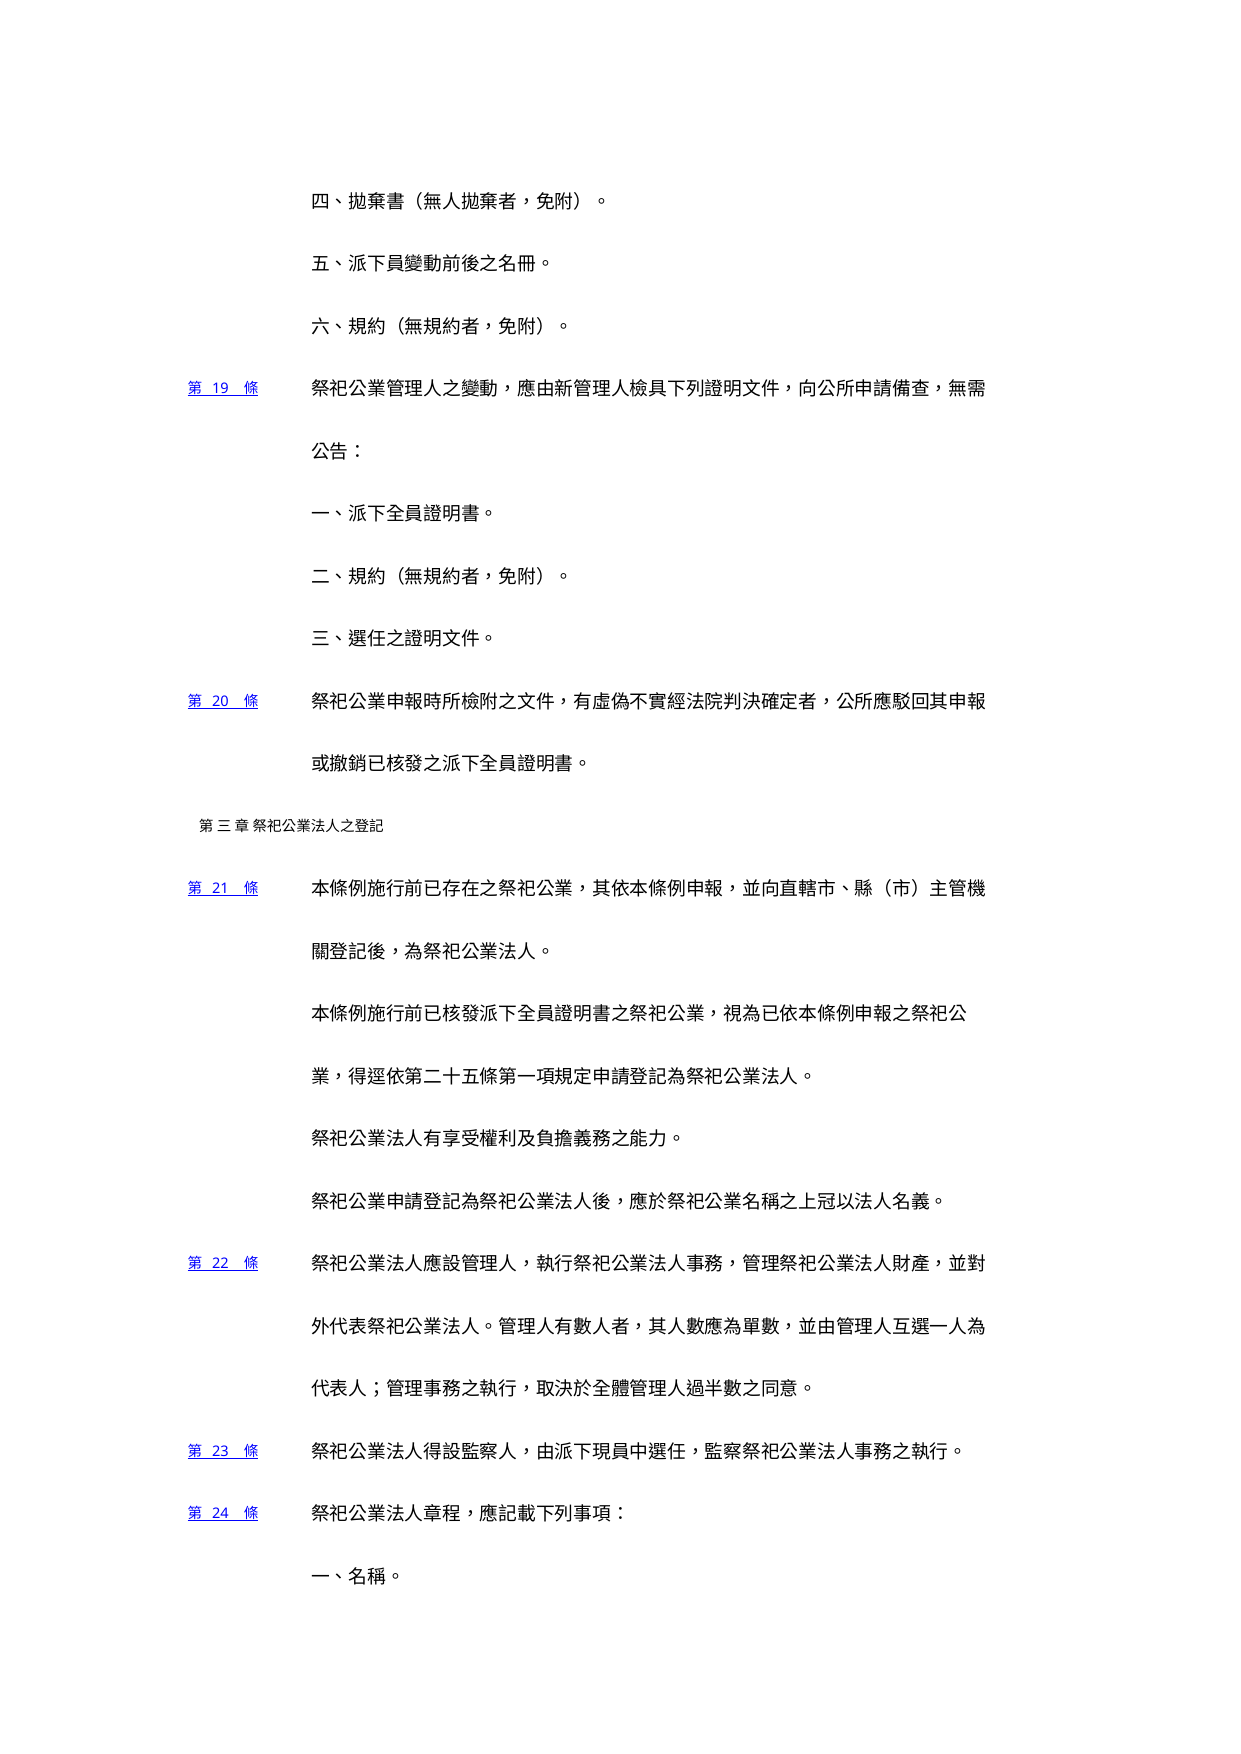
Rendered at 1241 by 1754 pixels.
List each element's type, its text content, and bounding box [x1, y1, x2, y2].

table_cell 第 21 條 [188, 846, 311, 1221]
table_cell [188, 158, 311, 346]
table_cell 第 20 條 [188, 658, 311, 783]
table_cell 祭祀公業法人得設監察人，由派下現員中選任，監察祭祀公業法人事務之執行。 [311, 1408, 1001, 1471]
table_cell 第 19 條 [188, 346, 311, 658]
table_cell 祭祀公業法人應設管理人，執行祭祀公業法人事務，管理祭祀公業法人財產，並對外代表祭祀公業法人。管理人有數人者，其人數應為單數，並由管理人互選一人為代表人；管理事務之執行，取決於全體管理人過半數之同意。 [311, 1221, 1001, 1408]
table_cell 四、拋棄書（無人拋棄者，免附）。 五、派下員變動前後之名冊。 六、規約（無規約者，免附）。 [311, 158, 1001, 346]
table_cell 第 23 條 [188, 1408, 311, 1471]
table_cell 本條例施行前已存在之祭祀公業，其依本條例申報，並向直轄市、縣（市）主管機關登記後，為祭祀公業法人。 本條例施行前已核發派下全員證明書之祭祀公業，視為已依本條例申報之祭祀公業，得逕依第二十五條第一項規定申請登記為祭祀公業法人。 祭祀公業法人有享受權利及負擔義務之能力。 祭祀公業申請登記為祭祀公業法人後，應於祭祀公業名稱之上冠以法人名義。 [311, 846, 1001, 1221]
table_cell 祭祀公業法人章程，應記載下列事項： 一、名稱。 [311, 1471, 1001, 1596]
table_cell 第 24 條 [188, 1471, 311, 1596]
table_cell 第 三 章 祭祀公業法人之登記 [188, 783, 1001, 846]
table_cell 祭祀公業申報時所檢附之文件，有虛偽不實經法院判決確定者，公所應駁回其申報或撤銷已核發之派下全員證明書。 [311, 658, 1001, 783]
table_cell 祭祀公業管理人之變動，應由新管理人檢具下列證明文件，向公所申請備查，無需公告： 一、派下全員證明書。 二、規約（無規約者，免附）。 三、選任之證明文件。 [311, 346, 1001, 658]
table_cell 第 22 條 [188, 1221, 311, 1408]
